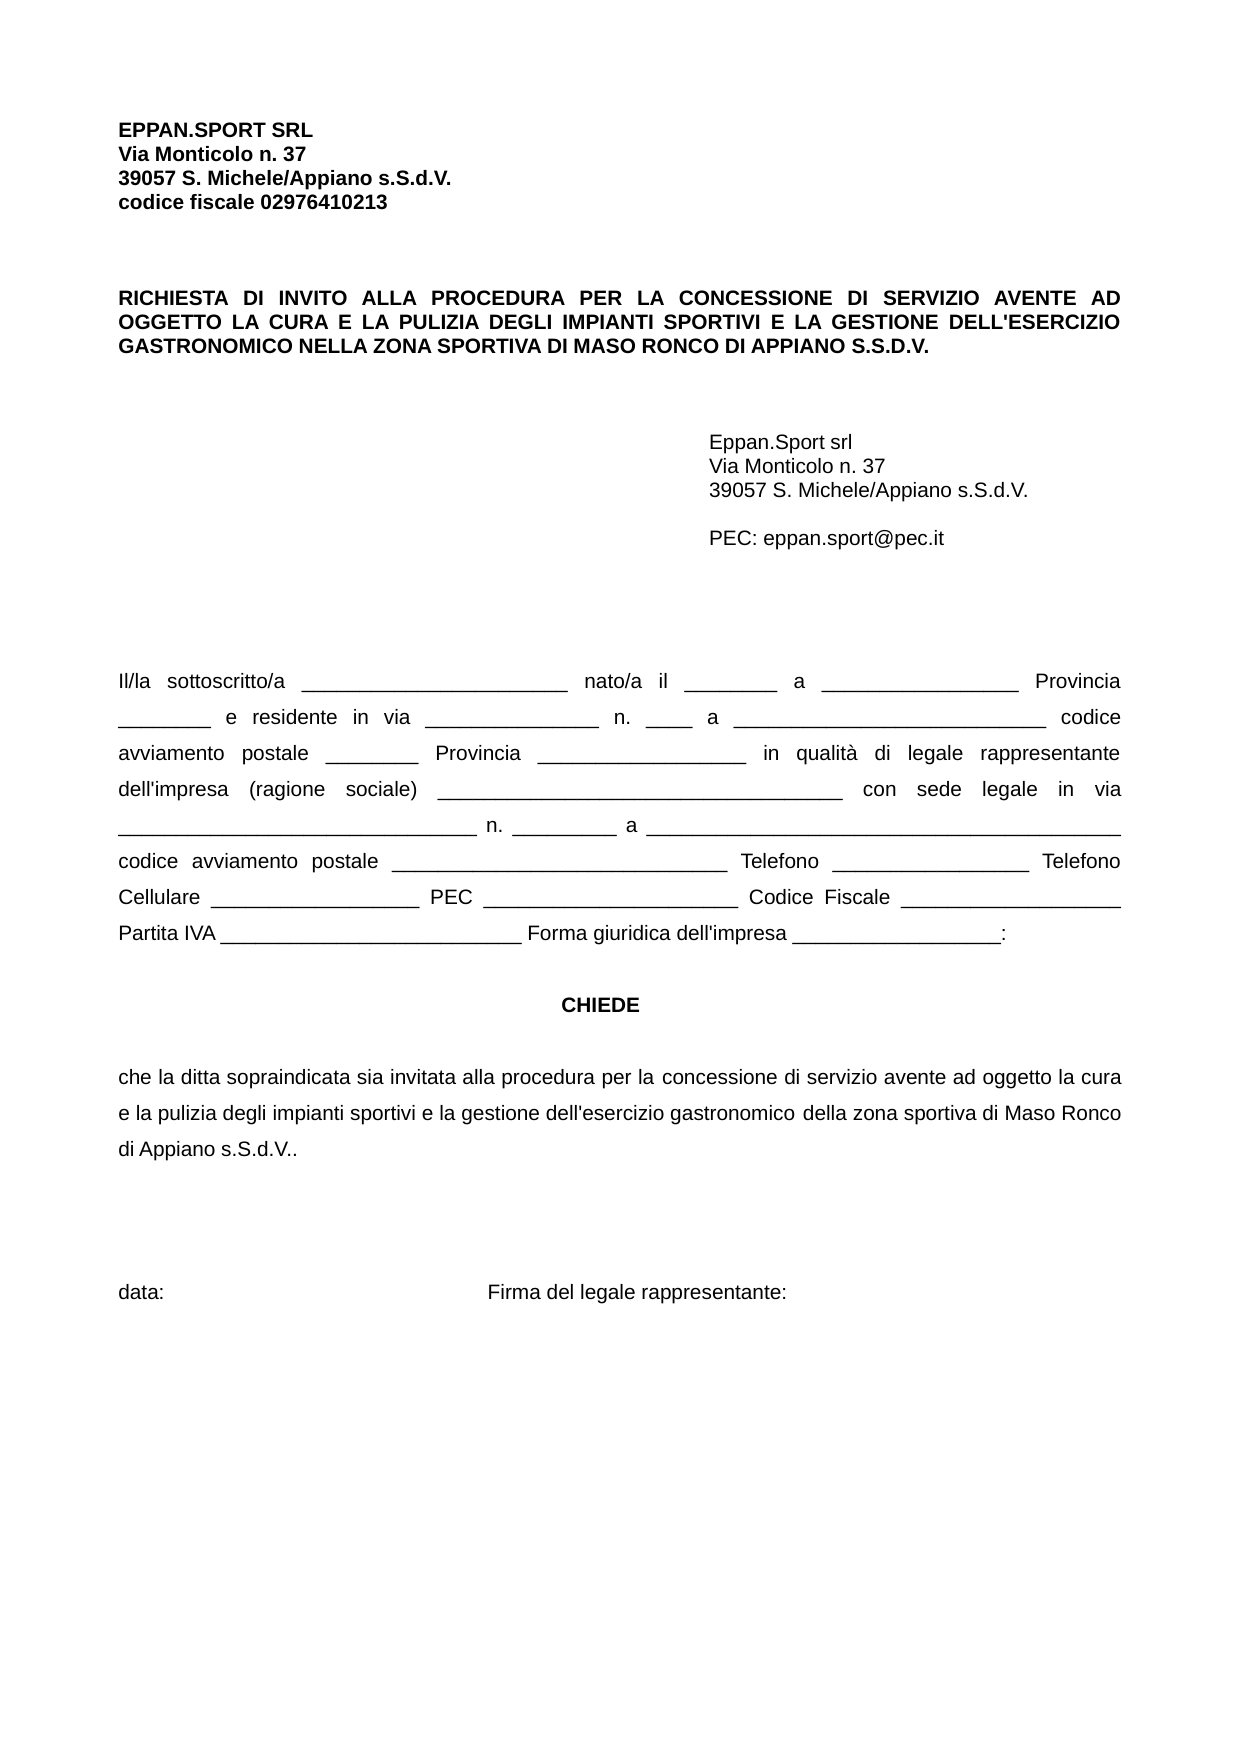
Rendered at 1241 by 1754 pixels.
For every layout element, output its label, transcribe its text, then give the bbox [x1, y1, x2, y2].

text 39057 S. Michele/Appiano s.S.d.V. [118, 477, 1122, 501]
text 39057 S. Michele/Appiano s.S.d.V. [118, 166, 1122, 190]
text codice fiscale 02976410213 [118, 190, 1122, 214]
text data: Firma del legale rappresentante: [118, 1280, 1122, 1304]
text Il/la sottoscritto/a _______________________ nato/a il ________ a _________________ Provincia ________ e residente in via _______________ n. ____ a ___________________________ codice avviamento postale ________ Provincia __________________ in qualità di legale rappresentante dell'impresa (ragione sociale) ___________________________________ con sede legale in via _______________________________ n. _________ a _________________________________________ codice avviamento postale _____________________________ Telefono _________________ Telefono Cellulare __________________ PEC ______________________ Codice Fiscale ___________________ Partita IVA __________________________ Forma giuridica dell'impresa __________________: [118, 669, 1122, 945]
text Via Monticolo n. 37 [118, 453, 1122, 477]
text RICHIESTA DI INVITO ALLA PROCEDURA PER LA CONCESSIONE DI SERVIZIO AVENTE AD OGGETTO LA CURA E LA PULIZIA DEGLI IMPIANTI SPORTIVI E LA GESTIONE DELL'ESERCIZIO GASTRONOMICO NELLA ZONA SPORTIVA DI MASO RONCO DI APPIANO S.S.D.V. [118, 286, 1122, 358]
text Eppan.Sport srl [118, 429, 1122, 453]
text che la ditta sopraindicata sia invitata alla procedura per la concessione di servizio avente ad oggetto la cura e la pulizia degli impianti sportivi e la gestione dell'esercizio gastronomico della zona sportiva di Maso Ronco di Appiano s.S.d.V.. [118, 1064, 1122, 1160]
text CHIEDE [118, 993, 1122, 1017]
text Via Monticolo n. 37 [118, 142, 1122, 166]
text EPPAN.SPORT SRL [118, 118, 1122, 142]
text PEC: eppan.sport@pec.it [118, 525, 1122, 549]
